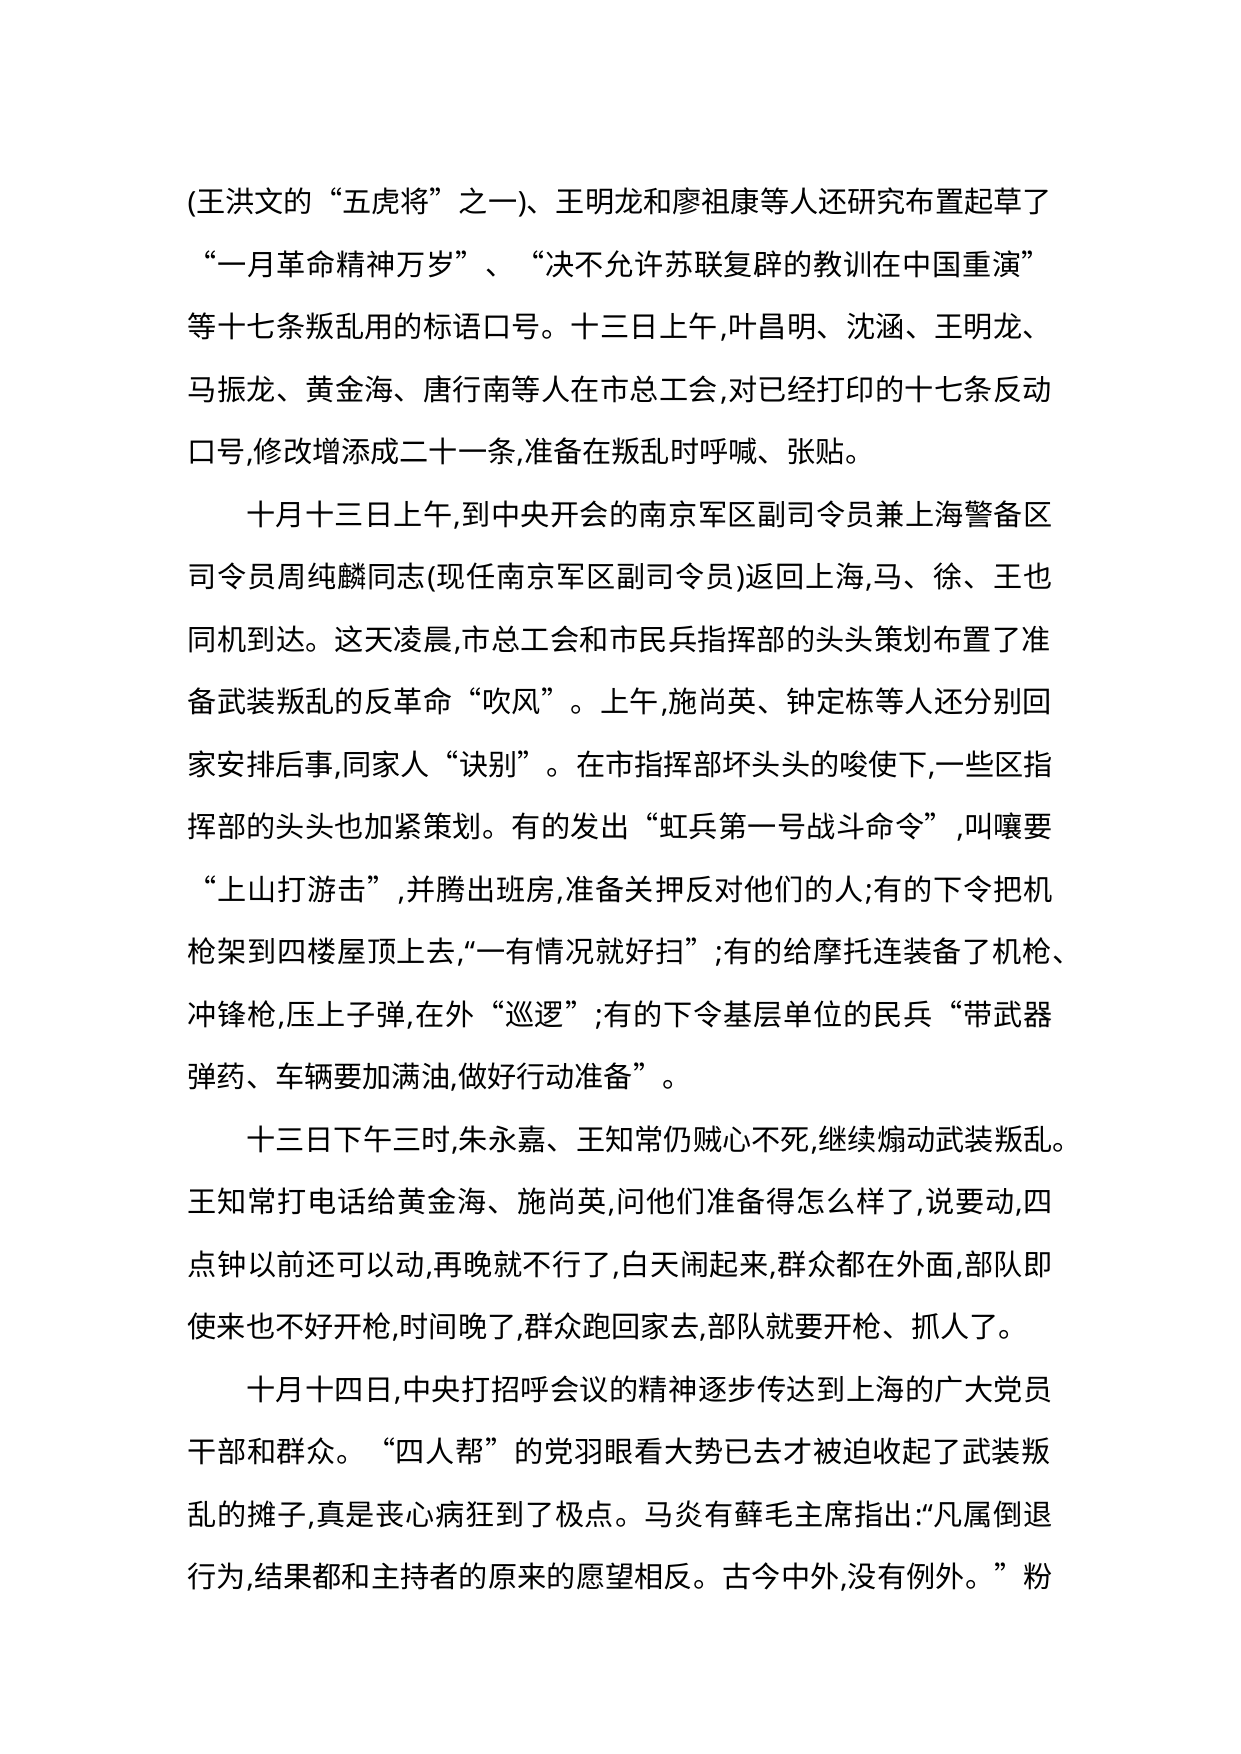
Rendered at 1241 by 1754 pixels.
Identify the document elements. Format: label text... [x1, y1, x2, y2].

text 十月十三日上午,到中央开会的南京军区副司令员兼上海警备区司令员周纯麟同志(现任南京军区副司令员)返回上海,马、徐、王也同机到达。这天凌晨,市总工会和市民兵指挥部的头头策划布置了准备武装叛乱的反革命“吹风”。上午,施尚英、钟定栋等人还分别回家安排后事,同家人“诀别”。在市指挥部坏头头的唆使下,一些区指挥部的头头也加紧策划。有的发出“虹兵第一号战斗命令”,叫嚷要“上山打游击”,并腾出班房,准备关押反对他们的人;有的下令把机枪架到四楼屋顶上去,“一有情况就好扫”;有的给摩托连装备了机枪、冲锋枪,压上子弹,在外“巡逻”;有的下令基层单位的民兵“带武器弹药、车辆要加满油,做好行动准备”。 [187, 471, 1053, 1096]
text 十月十四日,中央打招呼会议的精神逐步传达到上海的广大党员干部和群众。“四人帮”的党羽眼看大势已去才被迫收起了武装叛乱的摊子,真是丧心病狂到了极点。马炎有藓毛主席指出:“凡属倒退行为,结果都和主持者的原来的愿望相反。古今中外,没有例外。”粉 [187, 1346, 1053, 1596]
text 十三日下午三时,朱永嘉、王知常仍贼心不死,继续煽动武装叛乱。王知常打电话给黄金海、施尚英,问他们准备得怎么样了,说要动,四点钟以前还可以动,再晚就不行了,白天闹起来,群众都在外面,部队即使来也不好开枪,时间晚了,群众跑回家去,部队就要开枪、抓人了。 [187, 1096, 1053, 1346]
text (王洪文的“五虎将”之一)、王明龙和廖祖康等人还研究布置起草了“一月革命精神万岁”、“决不允许苏联复辟的教训在中国重演”等十七条叛乱用的标语口号。十三日上午,叶昌明、沈涵、王明龙、马振龙、黄金海、唐行南等人在市总工会,对已经打印的十七条反动口号,修改增添成二十一条,准备在叛乱时呼喊、张贴。 [187, 158, 1053, 471]
